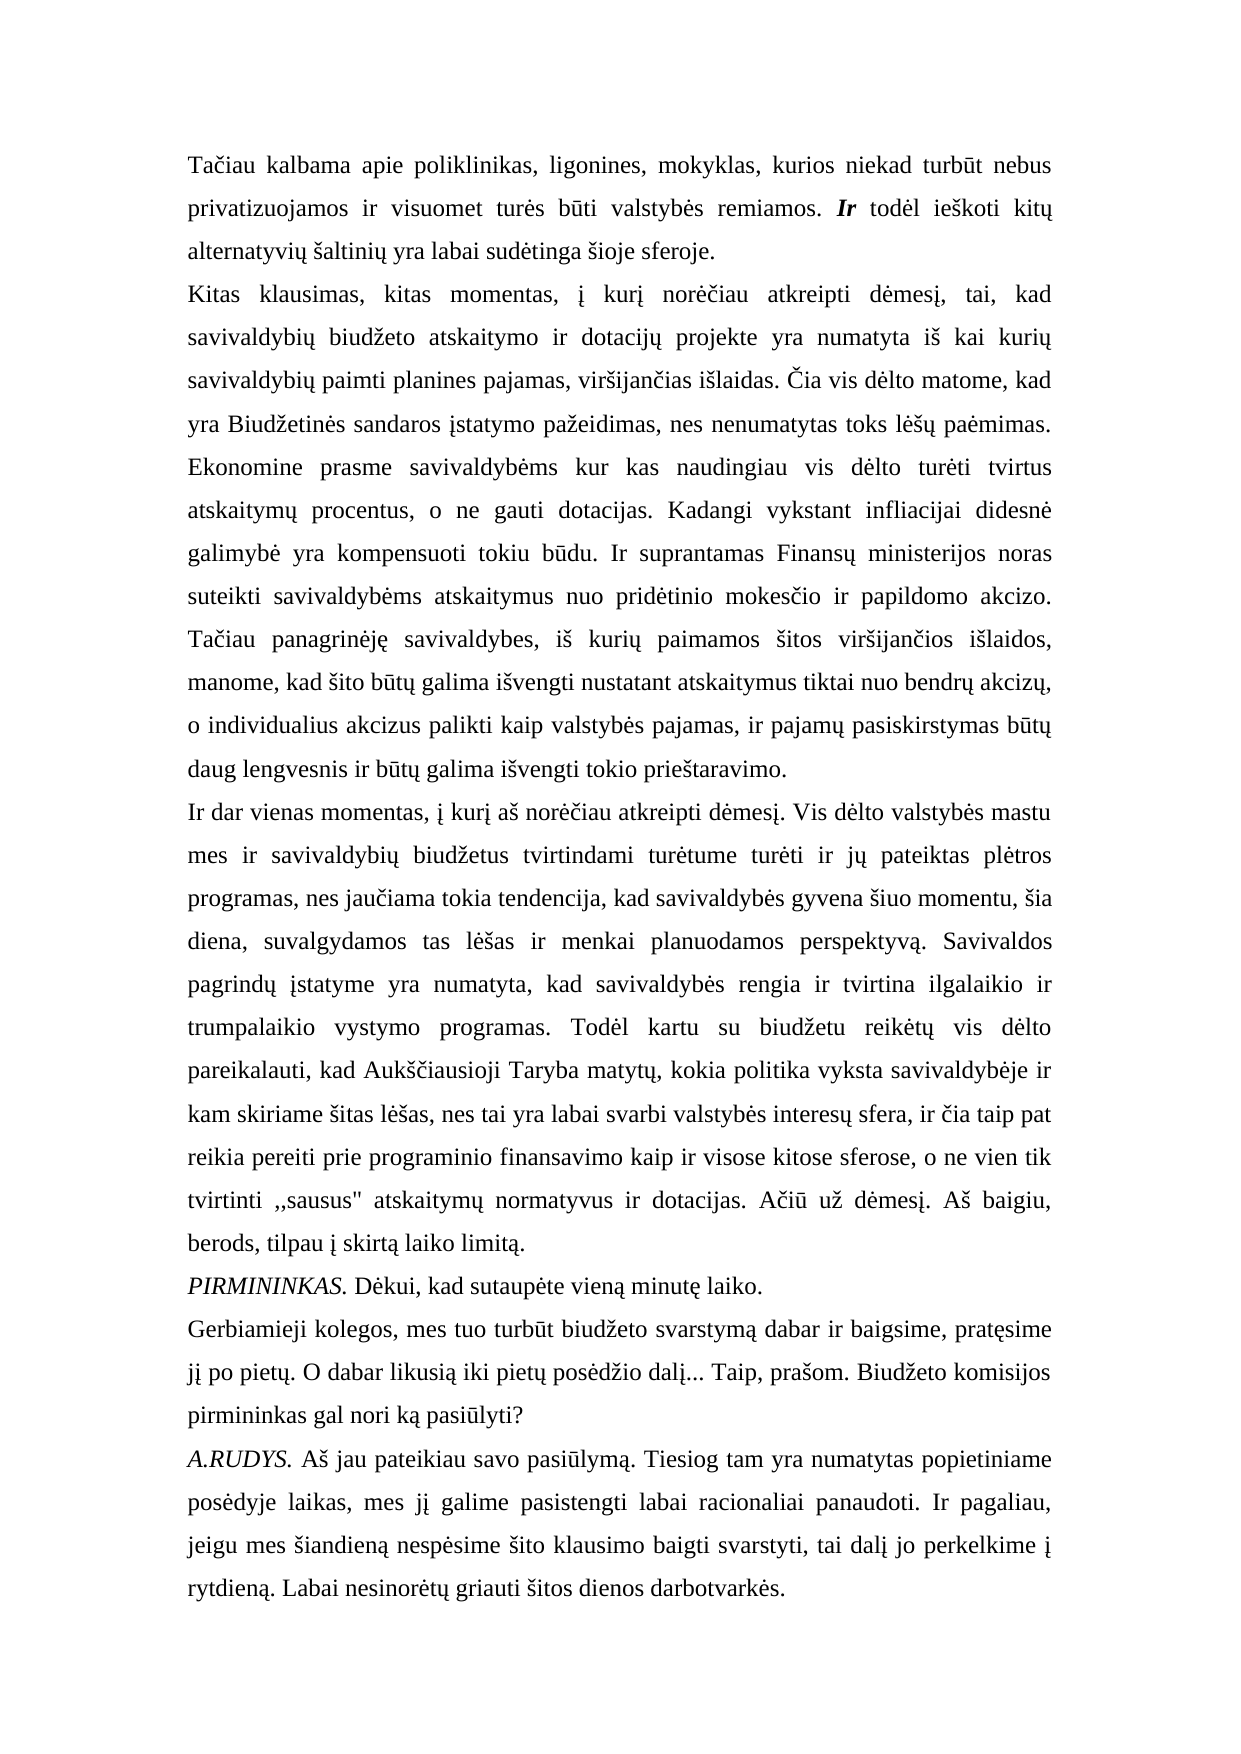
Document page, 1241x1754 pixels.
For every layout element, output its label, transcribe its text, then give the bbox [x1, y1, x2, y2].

text PIRMININKAS. Dėkui, kad sutaupėte vieną minutę laiko. [187, 1271, 1053, 1300]
text Gerbiamieji kolegos, mes tuo turbūt biudžeto svarstymą dabar ir baigsime, pratęsime jį po pietų. O dabar likusią iki pietų posėdžio dalį... Taip, prašom. Biudžeto komisijos pirmininkas gal nori ką pasiūlyti? [187, 1314, 1053, 1429]
text Kitas klausimas, kitas momentas, į kurį norėčiau atkreipti dėmesį, tai, kad savivaldybių biudžeto atskaitymo ir dotacijų projekte yra numatyta iš kai kurių savivaldybių paimti planines pajamas, viršijančias išlaidas. Čia vis dėlto matome, kad yra Biudžetinės sandaros įstatymo pažeidimas, nes nenumatytas toks lėšų paėmimas. Ekonomine prasme savivaldybėms kur kas naudingiau vis dėlto turėti tvirtus atskaitymų procentus, o ne gauti dotacijas. Kadangi vykstant infliacijai didesnė galimybė yra kompensuoti tokiu būdu. Ir suprantamas Finansų ministerijos noras suteikti savivaldybėms atskaitymus nuo pridėtinio mokesčio ir papildomo akcizo. Tačiau panagrinėję savivaldybes, iš kurių paimamos šitos viršijančios išlaidos, manome, kad šito būtų galima išvengti nustatant atskaitymus tiktai nuo bendrų akcizų, o individualius akcizus palikti kaip valstybės pajamas, ir pajamų pasiskirstymas būtų daug lengvesnis ir būtų galima išvengti tokio prieštaravimo. [187, 279, 1053, 782]
text Tačiau kalbama apie poliklinikas, ligonines, mokyklas, kurios niekad turbūt nebus privatizuojamos ir visuomet turės būti valstybės remiamos. Ir todėl ieškoti kitų alternatyvių šaltinių yra labai sudėtinga šioje sferoje. [187, 150, 1053, 265]
text A.RUDYS. Aš jau pateikiau savo pasiūlymą. Tiesiog tam yra numatytas popietiniame posėdyje laikas, mes jį galime pasistengti labai racionaliai panaudoti. Ir pagaliau, jeigu mes šiandieną nespėsime šito klausimo baigti svarstyti, tai dalį jo perkelkime į rytdieną. Labai nesinorėtų griauti šitos dienos darbotvarkės. [187, 1444, 1053, 1602]
text Ir dar vienas momentas, į kurį aš norėčiau atkreipti dėmesį. Vis dėlto valstybės mastu mes ir savivaldybių biudžetus tvirtindami turėtume turėti ir jų pateiktas plėtros programas, nes jaučiama tokia tendencija, kad savivaldybės gyvena šiuo momentu, šia diena, suvalgydamos tas lėšas ir menkai planuodamos perspektyvą. Savivaldos pagrindų įstatyme yra numatyta, kad savivaldybės rengia ir tvirtina ilgalaikio ir trumpalaikio vystymo programas. Todėl kartu su biudžetu reikėtų vis dėlto pareikalauti, kad Aukščiausioji Taryba matytų, kokia politika vyksta savivaldybėje ir kam skiriame šitas lėšas, nes tai yra labai svarbi valstybės interesų sfera, ir čia taip pat reikia pereiti prie programinio finansavimo kaip ir visose kitose sferose, o ne vien tik tvirtinti ,,sausus" atskaitymų normatyvus ir dotacijas. Ačiū už dėmesį. Aš baigiu, berods, tilpau į skirtą laiko limitą. [187, 797, 1053, 1257]
